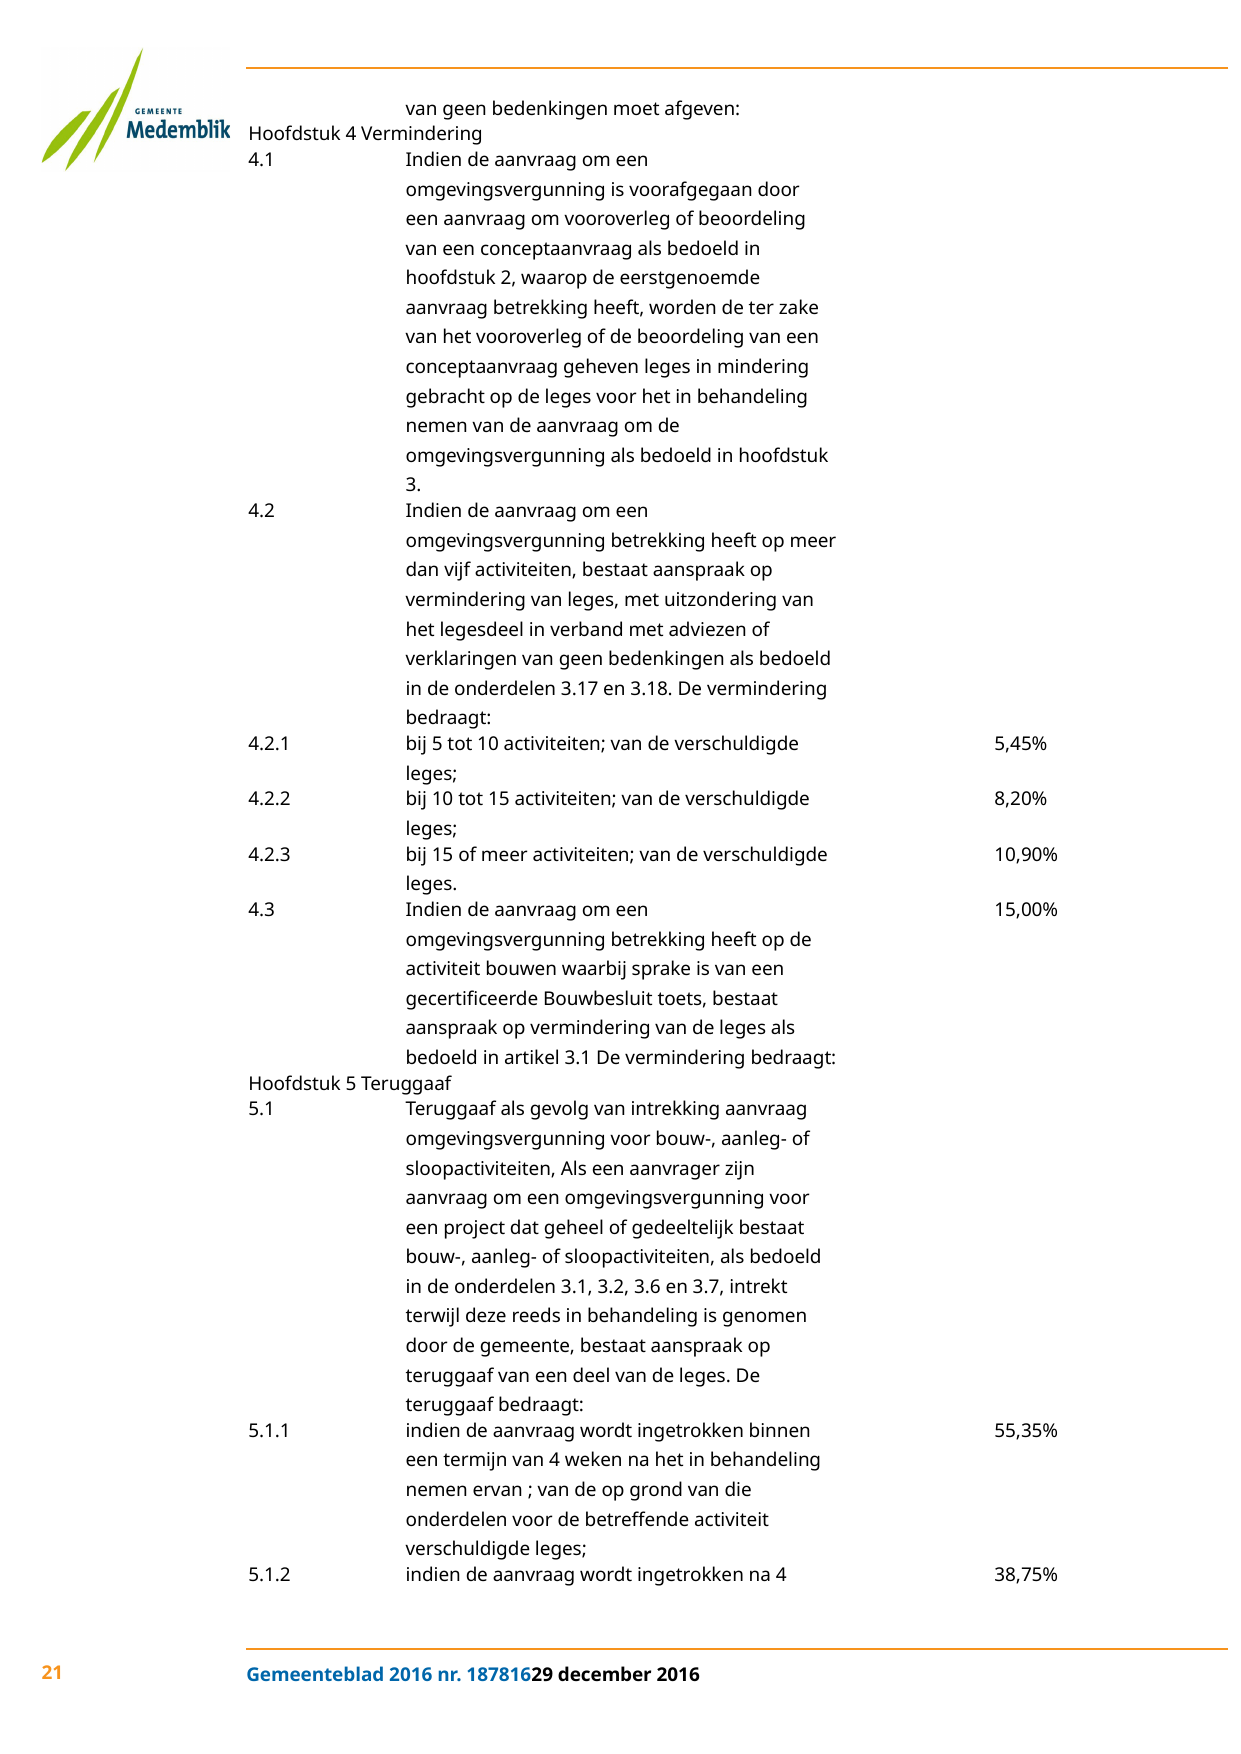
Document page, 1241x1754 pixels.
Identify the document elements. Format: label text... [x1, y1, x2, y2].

table_cell [837, 786, 994, 841]
table_cell [837, 498, 994, 730]
table_cell Indien de aanvraag om een omgevingsvergunning betrekking heeft op meer dan vijf activiteiten, bestaat aanspraak op vermindering van leges, met uitzondering van het legesdeel in verband met adviezen of verklaringen van geen bedenkingen als bedoeld in de onderdelen 3.17 en 3.18. De vermindering bedraagt: [405, 498, 837, 730]
table_cell 4.1 [248, 146, 405, 497]
table_cell 4.2.3 [248, 841, 405, 896]
table_cell 4.2.1 [248, 730, 405, 786]
table_cell bij 5 tot 10 activiteiten; van de verschuldigde leges; [405, 730, 837, 786]
table_cell 8,20% [994, 786, 1152, 841]
table_cell bij 15 of meer activiteiten; van de verschuldigde leges. [405, 841, 837, 896]
table_cell Indien de aanvraag om een omgevingsvergunning betrekking heeft op de activiteit bouwen waarbij sprake is van een gecertificeerde Bouwbesluit toets, bestaat aanspraak op vermindering van de leges als bedoeld in artikel 3.1 De vermindering bedraagt: [405, 896, 837, 1070]
picture [41, 47, 231, 172]
table_cell [837, 146, 994, 497]
table_cell indien de aanvraag wordt ingetrokken na 4 [405, 1561, 837, 1587]
table_cell [994, 95, 1152, 121]
table_cell [837, 730, 994, 786]
table_cell 15,00% [994, 896, 1152, 1070]
table_cell 5.1.1 [248, 1417, 405, 1561]
table_cell [994, 1096, 1152, 1417]
table_cell van geen bedenkingen moet afgeven: [405, 95, 837, 121]
table_cell [837, 1417, 994, 1561]
table_cell [837, 1561, 994, 1587]
table_cell 5.1.2 [248, 1561, 405, 1587]
table_cell [994, 498, 1152, 730]
table_cell Teruggaaf als gevolg van intrekking aanvraag omgevingsvergunning voor bouw-, aanleg- of sloopactiviteiten, Als een aanvrager zijn aanvraag om een omgevingsvergunning voor een project dat geheel of gedeeltelijk bestaat bouw-, aanleg- of sloopactiviteiten, als bedoeld in de onderdelen 3.1, 3.2, 3.6 en 3.7, intrekt terwijl deze reeds in behandeling is genomen door de gemeente, bestaat aanspraak op teruggaaf van een deel van de leges. De teruggaaf bedraagt: [405, 1096, 837, 1417]
table_cell indien de aanvraag wordt ingetrokken binnen een termijn van 4 weken na het in behandeling nemen ervan ; van de op grond van die onderdelen voor de betreffende activiteit verschuldigde leges; [405, 1417, 837, 1561]
table_cell [837, 95, 994, 121]
table_cell [837, 1096, 994, 1417]
table_cell 5,45% [994, 730, 1152, 786]
table_cell [837, 841, 994, 896]
table_cell 4.2 [248, 498, 405, 730]
table_cell 55,35% [994, 1417, 1152, 1561]
table_cell 4.2.2 [248, 786, 405, 841]
table_cell bij 10 tot 15 activiteiten; van de verschuldigde leges; [405, 786, 837, 841]
table_cell Hoofdstuk 4 Vermindering [248, 121, 1152, 146]
table_cell [837, 896, 994, 1070]
table_cell Indien de aanvraag om een omgevingsvergunning is voorafgegaan door een aanvraag om vooroverleg of beoordeling van een conceptaanvraag als bedoeld in hoofdstuk 2, waarop de eerstgenoemde aanvraag betrekking heeft, worden de ter zake van het vooroverleg of de beoordeling van een conceptaanvraag geheven leges in mindering gebracht op de leges voor het in behandeling nemen van de aanvraag om de omgevingsvergunning als bedoeld in hoofdstuk 3. [405, 146, 837, 497]
table_cell 5.1 [248, 1096, 405, 1417]
table_cell [994, 146, 1152, 497]
table_cell 4.3 [248, 896, 405, 1070]
table_cell 10,90% [994, 841, 1152, 896]
table_cell 38,75% [994, 1561, 1152, 1587]
table_cell [248, 95, 405, 121]
table_cell Hoofdstuk 5 Teruggaaf [248, 1070, 1152, 1096]
